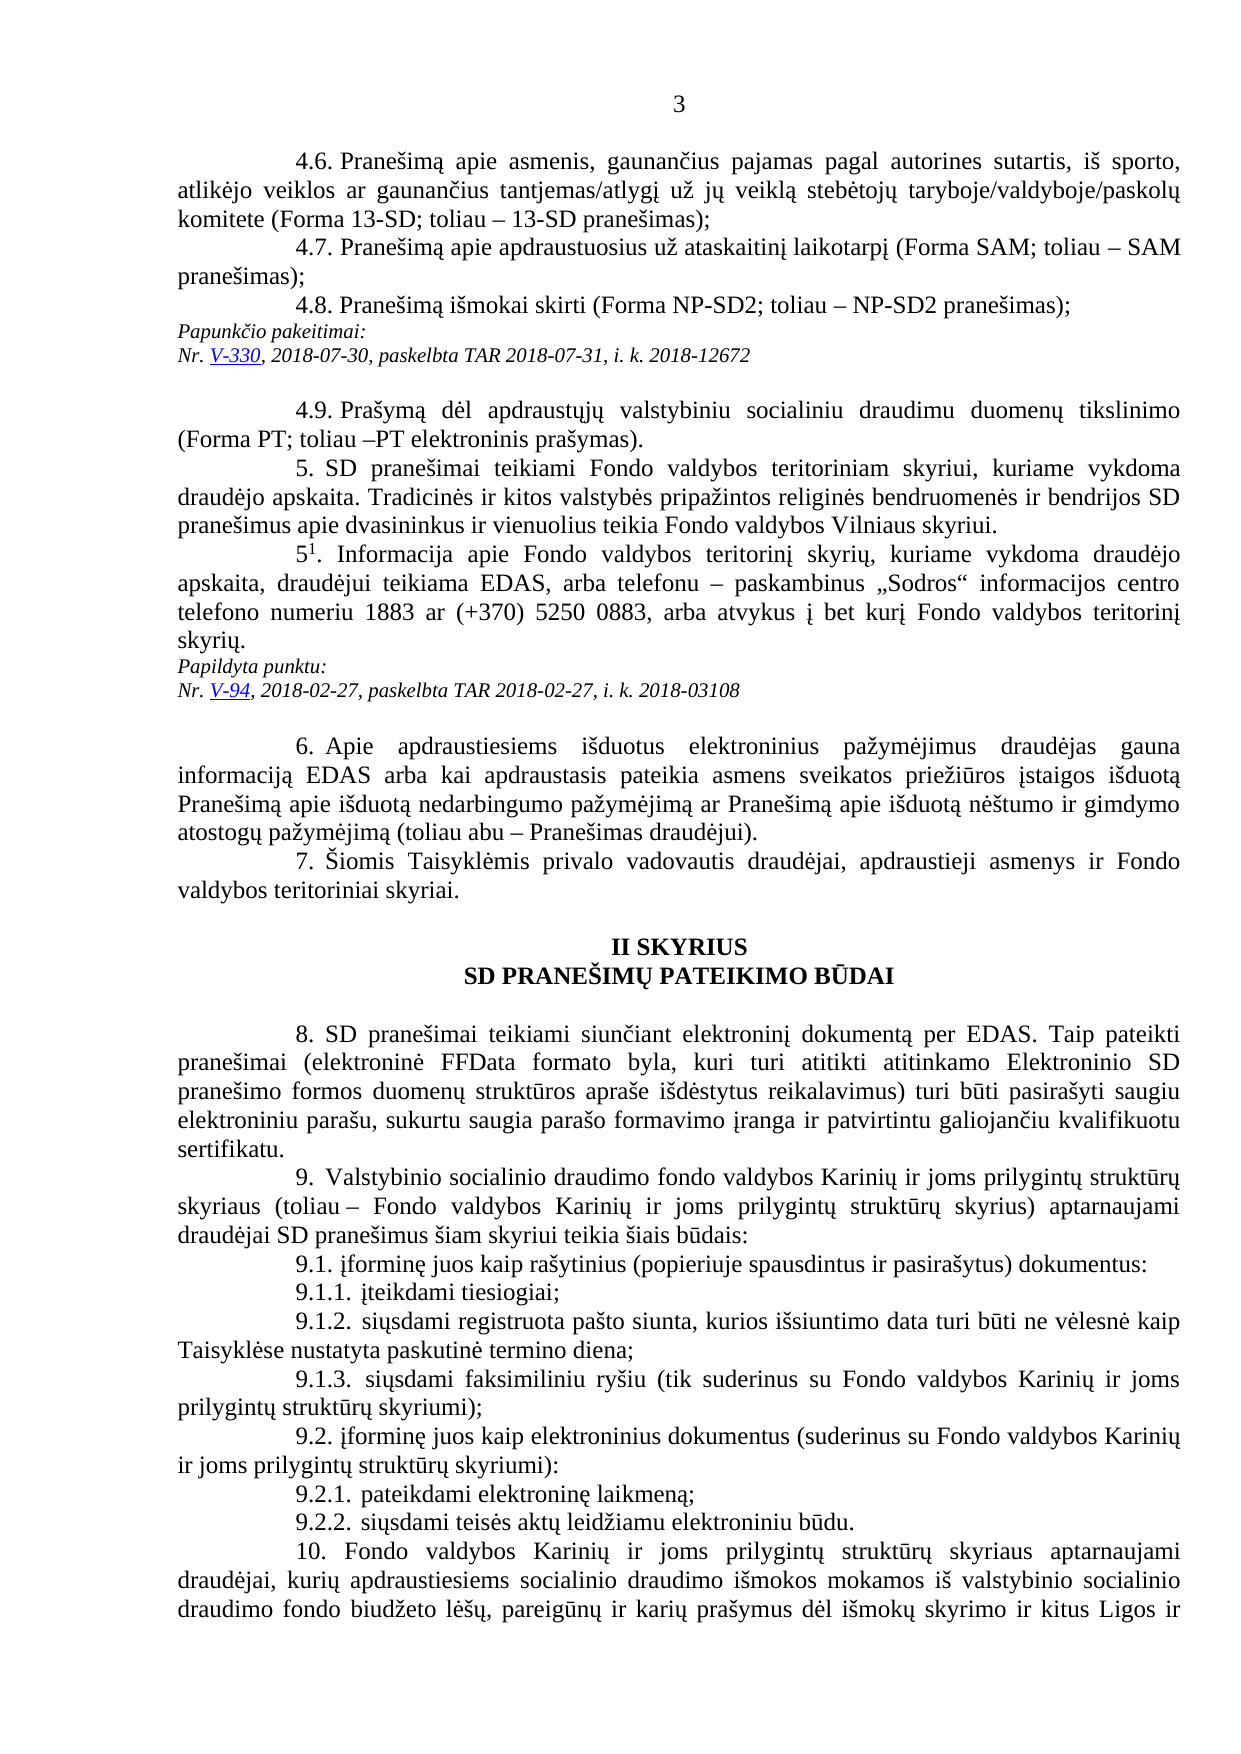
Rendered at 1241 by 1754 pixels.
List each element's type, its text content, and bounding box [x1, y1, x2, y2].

text Nr. V-94, 2018-02-27, paskelbta TAR 2018-02-27, i. k. 2018-03108 [177, 678, 1181, 702]
text 51. Informacija apie Fondo valdybos teritorinį skyrių, kuriame vykdoma draudėjo apskaita, draudėjui teikiama EDAS, arba telefonu – paskambinus „Sodros“ informacijos centro telefono numeriu 1883 ar (+370) 5250 0883, arba atvykus į bet kurį Fondo valdybos teritorinį skyrių. [177, 539, 1181, 654]
text 9.1.1. įteikdami tiesiogiai; [177, 1277, 1181, 1306]
text Papunkčio pakeitimai: [177, 319, 1181, 343]
text SD PRANEŠIMų PATEIKIMO BŪDAI [177, 961, 1181, 990]
text 8. SD pranešimai teikiami siunčiant elektroninį dokumentą per EDAS. Taip pateikti pranešimai (elektroninė FFData formato byla, kuri turi atitikti atitinkamo Elektroninio SD pranešimo formos duomenų struktūros apraše išdėstytus reikalavimus) turi būti pasirašyti saugiu elektroniniu parašu, sukurtu saugia parašo formavimo įranga ir patvirtintu galiojančiu kvalifikuotu sertifikatu. [177, 1019, 1181, 1162]
text 5. SD pranešimai teikiami Fondo valdybos teritoriniam skyriui, kuriame vykdoma draudėjo apskaita. Tradicinės ir kitos valstybės pripažintos religinės bendruomenės ir bendrijos SD pranešimus apie dvasininkus ir vienuolius teikia Fondo valdybos Vilniaus skyriui. [177, 453, 1181, 539]
text Nr. V-330, 2018-07-30, paskelbta TAR 2018-07-31, i. k. 2018-12672 [177, 343, 1181, 367]
text 10. Fondo valdybos Karinių ir joms prilygintų struktūrų skyriaus aptarnaujami draudėjai, kurių apdraustiesiems socialinio draudimo išmokos mokamos iš valstybinio socialinio draudimo fondo biudžeto lėšų, pareigūnų ir karių prašymus dėl išmokų skyrimo ir kitus Ligos ir [177, 1536, 1181, 1622]
text Papildyta punktu: [177, 654, 1181, 678]
text 4.7. Pranešimą apie apdraustuosius už ataskaitinį laikotarpį (Forma SAM; toliau – SAM pranešimas); [177, 232, 1181, 290]
text 9. Valstybinio socialinio draudimo fondo valdybos Karinių ir joms prilygintų struktūrų skyriaus (toliau – Fondo valdybos Karinių ir joms prilygintų struktūrų skyrius) aptarnaujami draudėjai SD pranešimus šiam skyriui teikia šiais būdais: [177, 1162, 1181, 1249]
text 4.9. Prašymą dėl apdraustųjų valstybiniu socialiniu draudimu duomenų tikslinimo (Forma PT; toliau –PT elektroninis prašymas). [177, 396, 1181, 453]
text 9.1.3. siųsdami faksimiliniu ryšiu (tik suderinus su Fondo valdybos Karinių ir joms prilygintų struktūrų skyriumi); [177, 1364, 1181, 1421]
text 6. Apie apdraustiesiems išduotus elektroninius pažymėjimus draudėjas gauna informaciją EDAS arba kai apdraustasis pateikia asmens sveikatos priežiūros įstaigos išduotą Pranešimą apie išduotą nedarbingumo pažymėjimą ar Pranešimą apie išduotą nėštumo ir gimdymo atostogų pažymėjimą (toliau abu – Pranešimas draudėjui). [177, 731, 1181, 846]
text 7. Šiomis Taisyklėmis privalo vadovautis draudėjai, apdraustieji asmenys ir Fondo valdybos teritoriniai skyriai. [177, 846, 1181, 904]
text 9.1.2. siųsdami registruota pašto siunta, kurios išsiuntimo data turi būti ne vėlesnė kaip Taisyklėse nustatyta paskutinė termino diena; [177, 1306, 1181, 1364]
text 9.1. įforminę juos kaip rašytinius (popieriuje spausdintus ir pasirašytus) dokumentus: [177, 1249, 1181, 1277]
text ii SKYRIUS [177, 932, 1181, 961]
text 4.6. Pranešimą apie asmenis, gaunančius pajamas pagal autorines sutartis, iš sporto, atlikėjo veiklos ar gaunančius tantjemas/atlygį už jų veiklą stebėtojų taryboje/valdyboje/paskolų komitete (Forma 13-SD; toliau – 13-SD pranešimas); [177, 146, 1181, 232]
text 9.2. įforminę juos kaip elektroninius dokumentus (suderinus su Fondo valdybos Karinių ir joms prilygintų struktūrų skyriumi): [177, 1421, 1181, 1479]
text 4.8. Pranešimą išmokai skirti (Forma NP-SD2; toliau – NP-SD2 pranešimas); [177, 290, 1181, 319]
text 9.2.2. siųsdami teisės aktų leidžiamu elektroniniu būdu. [177, 1507, 1181, 1536]
text 9.2.1. pateikdami elektroninę laikmeną; [177, 1479, 1181, 1507]
